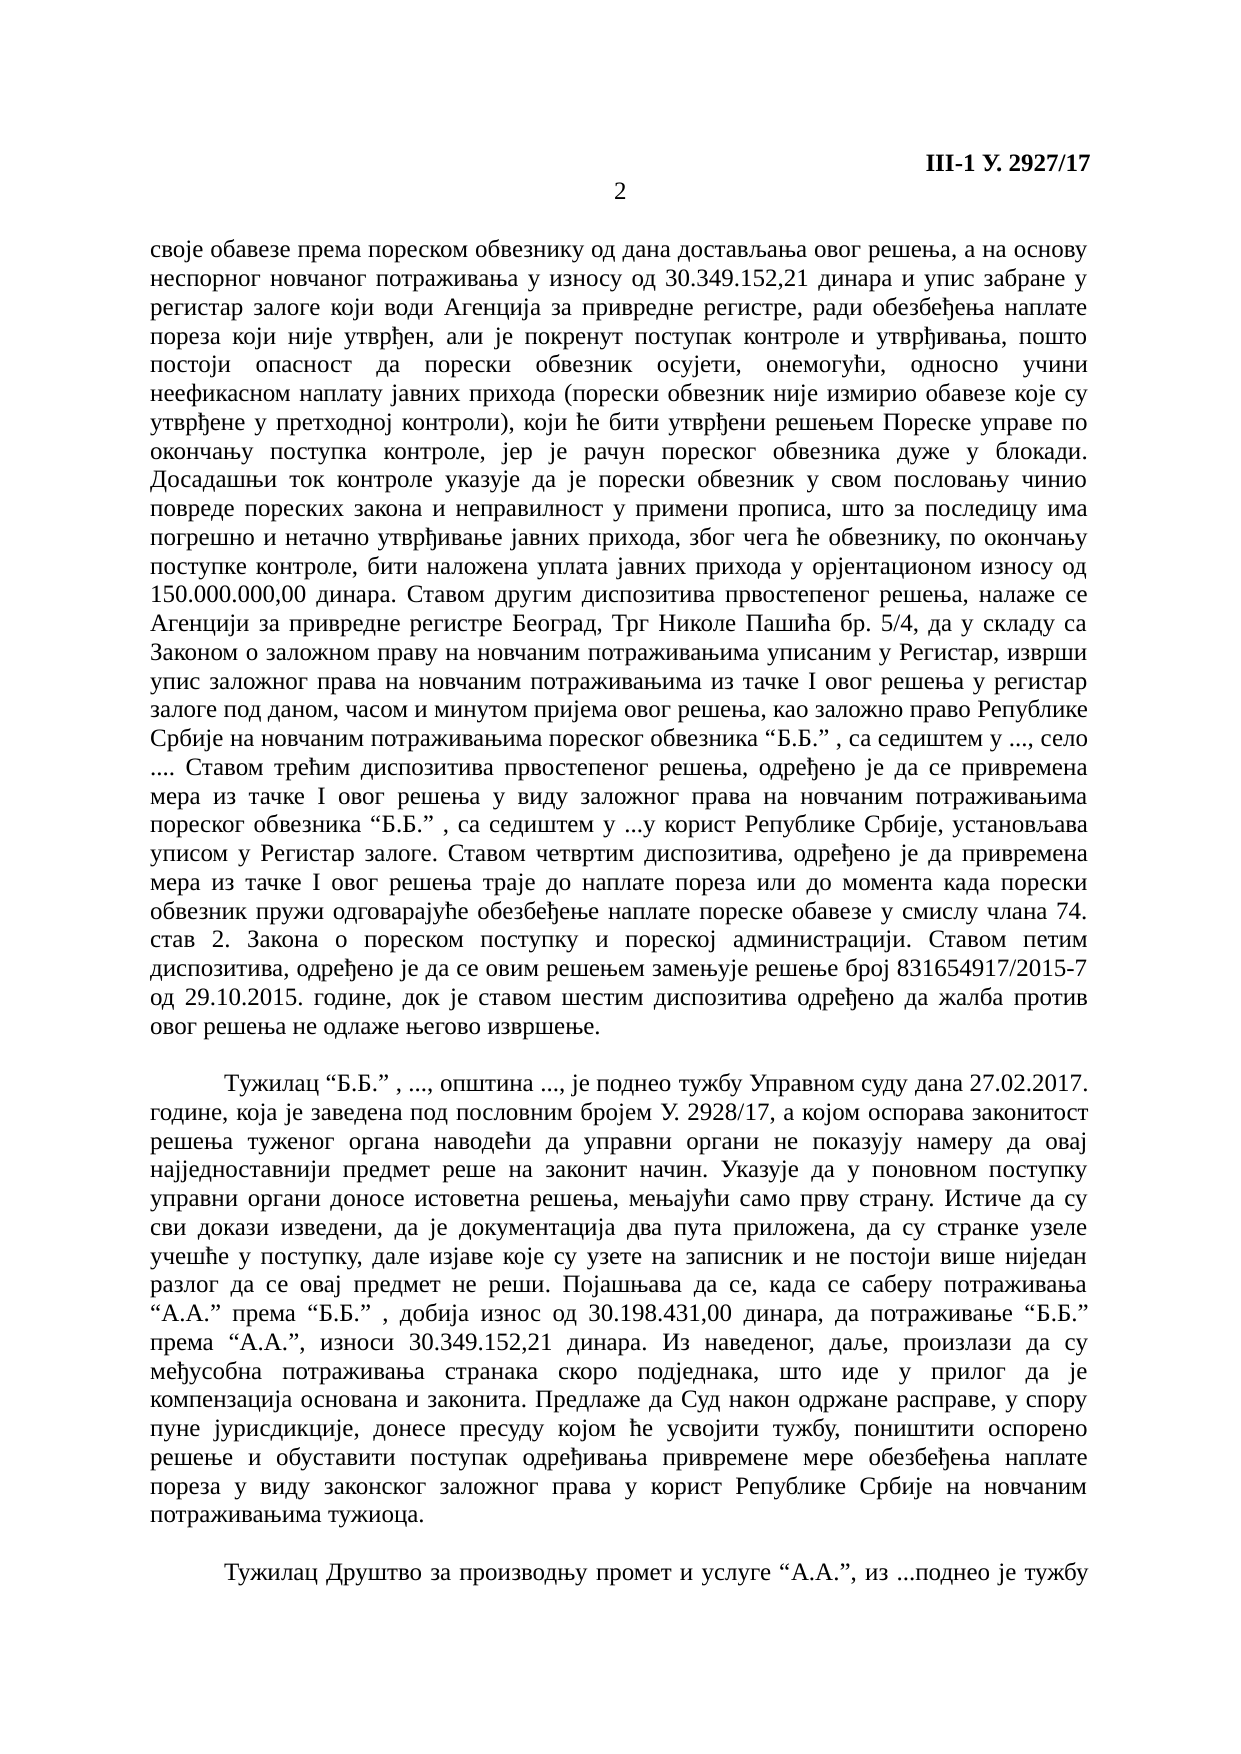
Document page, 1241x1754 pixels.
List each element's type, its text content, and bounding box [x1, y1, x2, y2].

text Тужилац Друштво за производњу промет и услуге “А.А.”, из ...поднео је тужбу [150, 1557, 1089, 1586]
text своје обавезе према пореском обвезнику од дана достављања овог решења, а на основу неспорног новчаног потраживања у износу од 30.349.152,21 динара и упис забране у регистар залоге који води Агенција за привредне регистре, ради обезбеђења наплате пореза који није утврђен, али је покренут поступак контроле и утврђивања, пошто постоји опасност да порески обвезник осујети, онемогући, односно учини неефикасном наплату јавних прихода (порески обвезник није измирио обавезе које су утврђене у претходној контроли), који ће бити утврђени решењем Пореске управе по окончању поступка контроле, јер је рачун пореског обвезника дуже у блокади. Досадашњи ток контроле указује да је порески обвезник у свом пословању чинио повреде пореских закона и неправилност у примени прописа, што за последицу има погрешно и нетачно утврђивање јавних прихода, због чега ће обвезнику, по окончању поступке контроле, бити наложена уплата јавних прихода у орјентационом износу од 150.000.000,00 динара. Ставом другим диспозитива првостепеног решења, налаже се Агенцији за привредне регистре Београд, Трг Николе Пашића бр. 5/4, да у складу са Законом о заложном праву на новчаним потраживањима уписаним у Регистар, изврши упис заложног права на новчаним потраживањима из тачке I овог решења у регистар залоге под даном, часом и минутом пријема овог решења, као заложно право Републике Србије на новчаним потраживањима пореског обвезника “Б.Б.” , са седиштем у ..., село .... Ставом трећим диспозитива првостепеног решења, одређено је да се привремена мера из тачке I овог решења у виду заложног права на новчаним потраживањима пореског обвезника “Б.Б.” , са седиштем у ...у корист Републике Србије, установљава уписом у Регистар залоге. Ставом четвртим диспозитива, одређено је да привремена мера из тачке I овог решења траје до наплате пореза или до момента када порески обвезник пружи одговарајуће обезбеђење наплате пореске обавезе у смислу члана 74. став 2. Закона о пореском поступку и пореској администрацији. Ставом петим диспозитива, одређено је да се овим решењем замењује решење број 831654917/2015-7 од 29.10.2015. године, док је ставом шестим диспозитива одређено да жалба против овог решења не одлаже његово извршење. [150, 234, 1089, 1039]
text Тужилац “Б.Б.” , ..., општина ..., је поднео тужбу Управном суду дана 27.02.2017. године, која је заведена под пословним бројем У. 2928/17, а којом оспорава законитост решења туженог органа наводећи да управни органи не показују намеру да овај најједноставнији предмет реше на законит начин. Указује да у поновном поступку управни органи доносе истоветна решења, мењајући само прву страну. Истиче да су сви докази изведени, да је документација два пута приложена, да су странке узеле учешће у поступку, дале изјаве које су узете на записник и не постоји више ниједан разлог да се овај предмет не реши. Појашњава да се, када се саберу потраживања “А.А.” према “Б.Б.” , добија износ од 30.198.431,00 динара, да потраживање “Б.Б.” према “А.А.”, износи 30.349.152,21 динара. Из наведеног, даље, произлази да су међусобна потраживања странака скоро подједнака, што иде у прилог да је компензација основана и законита. Предлаже да Суд након одржане расправе, у спору пуне јурисдикције, донесе пресуду којом ће усвојити тужбу, поништити оспорено решење и обуставити поступак одређивања привремене мере обезбеђења наплате пореза у виду законског заложног права у корист Републике Србије на новчаним потраживањима тужиоца. [150, 1068, 1089, 1528]
